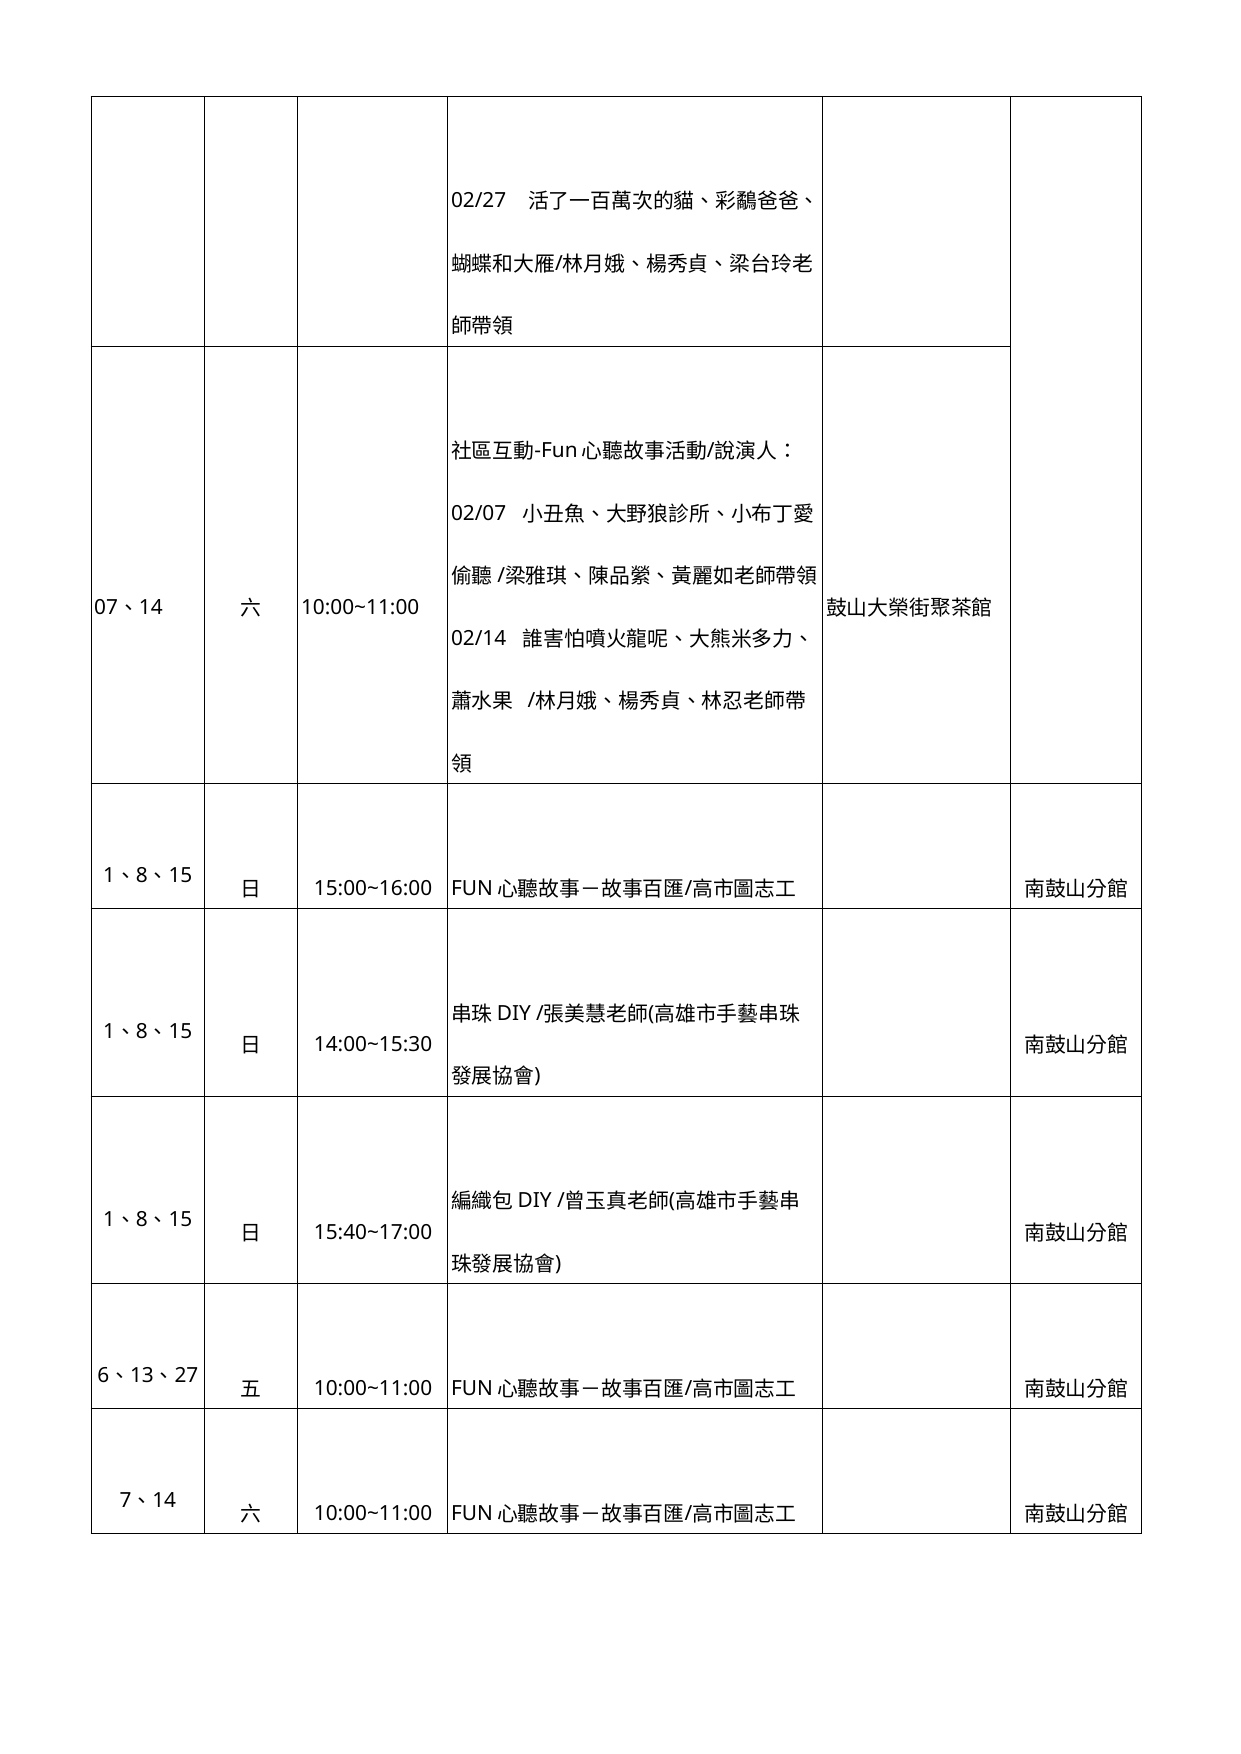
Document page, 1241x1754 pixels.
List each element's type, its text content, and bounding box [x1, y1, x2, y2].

table_cell 南鼓山分館 [1011, 909, 1141, 1096]
table_cell 14:00~15:30 [298, 909, 447, 1096]
table_cell 6、13、27 [92, 1284, 204, 1408]
table_cell 07、14 [92, 347, 204, 783]
table_cell 10:00~11:00 [298, 1284, 447, 1408]
table_cell [823, 1284, 1010, 1408]
table_cell 10:00~11:00 [298, 1409, 447, 1533]
table_cell 南鼓山分館 [1011, 1284, 1141, 1408]
table_cell 02/27 活了一百萬次的貓、彩鷸爸爸、蝴蝶和大雁/林月娥、楊秀貞、梁台玲老師帶領 [448, 97, 822, 346]
table_cell 南鼓山分館 [1011, 1409, 1141, 1533]
table_cell 南鼓山分館 [1011, 1097, 1141, 1283]
table_cell 1、8、15 [92, 784, 204, 908]
table_cell [298, 97, 447, 346]
table_cell [823, 909, 1010, 1096]
table_cell 7、14 [92, 1409, 204, 1533]
table_cell [1011, 97, 1141, 783]
table_cell 10:00~11:00 [298, 347, 447, 783]
table_cell 社區互動-Fun心聽故事活動/說演人： 02/07 小丑魚、大野狼診所、小布丁愛偷聽 /梁雅琪、陳品縈、黃麗如老師帶領 02/14 誰害怕噴火龍呢、大熊米多力、蕭水果 /林月娥、楊秀貞、林忍老師帶領 [448, 347, 822, 783]
table_cell 15:40~17:00 [298, 1097, 447, 1283]
table_cell [823, 97, 1010, 346]
table_cell 日 [205, 1097, 297, 1283]
table_cell [823, 1409, 1010, 1533]
table_cell 1、8、15 [92, 909, 204, 1096]
table_cell 六 [205, 1409, 297, 1533]
table_cell 五 [205, 1284, 297, 1408]
table_cell 1、8、15 [92, 1097, 204, 1283]
table_cell FUN心聽故事－故事百匯/高市圖志工 [448, 1284, 822, 1408]
table_cell 串珠DIY /張美慧老師(高雄市手藝串珠發展協會) [448, 909, 822, 1096]
table_cell 南鼓山分館 [1011, 784, 1141, 908]
table_cell FUN心聽故事－故事百匯/高市圖志工 [448, 1409, 822, 1533]
table_cell 15:00~16:00 [298, 784, 447, 908]
table_cell [92, 97, 204, 346]
table_cell [823, 1097, 1010, 1283]
table_cell 六 [205, 347, 297, 783]
table_cell [823, 784, 1010, 908]
table_cell 日 [205, 784, 297, 908]
table_cell 鼓山大榮街聚茶館 [823, 347, 1010, 783]
table_cell 日 [205, 909, 297, 1096]
table_cell 編織包DIY /曾玉真老師(高雄市手藝串珠發展協會) [448, 1097, 822, 1283]
table_cell FUN心聽故事－故事百匯/高市圖志工 [448, 784, 822, 908]
table_cell [205, 97, 297, 346]
